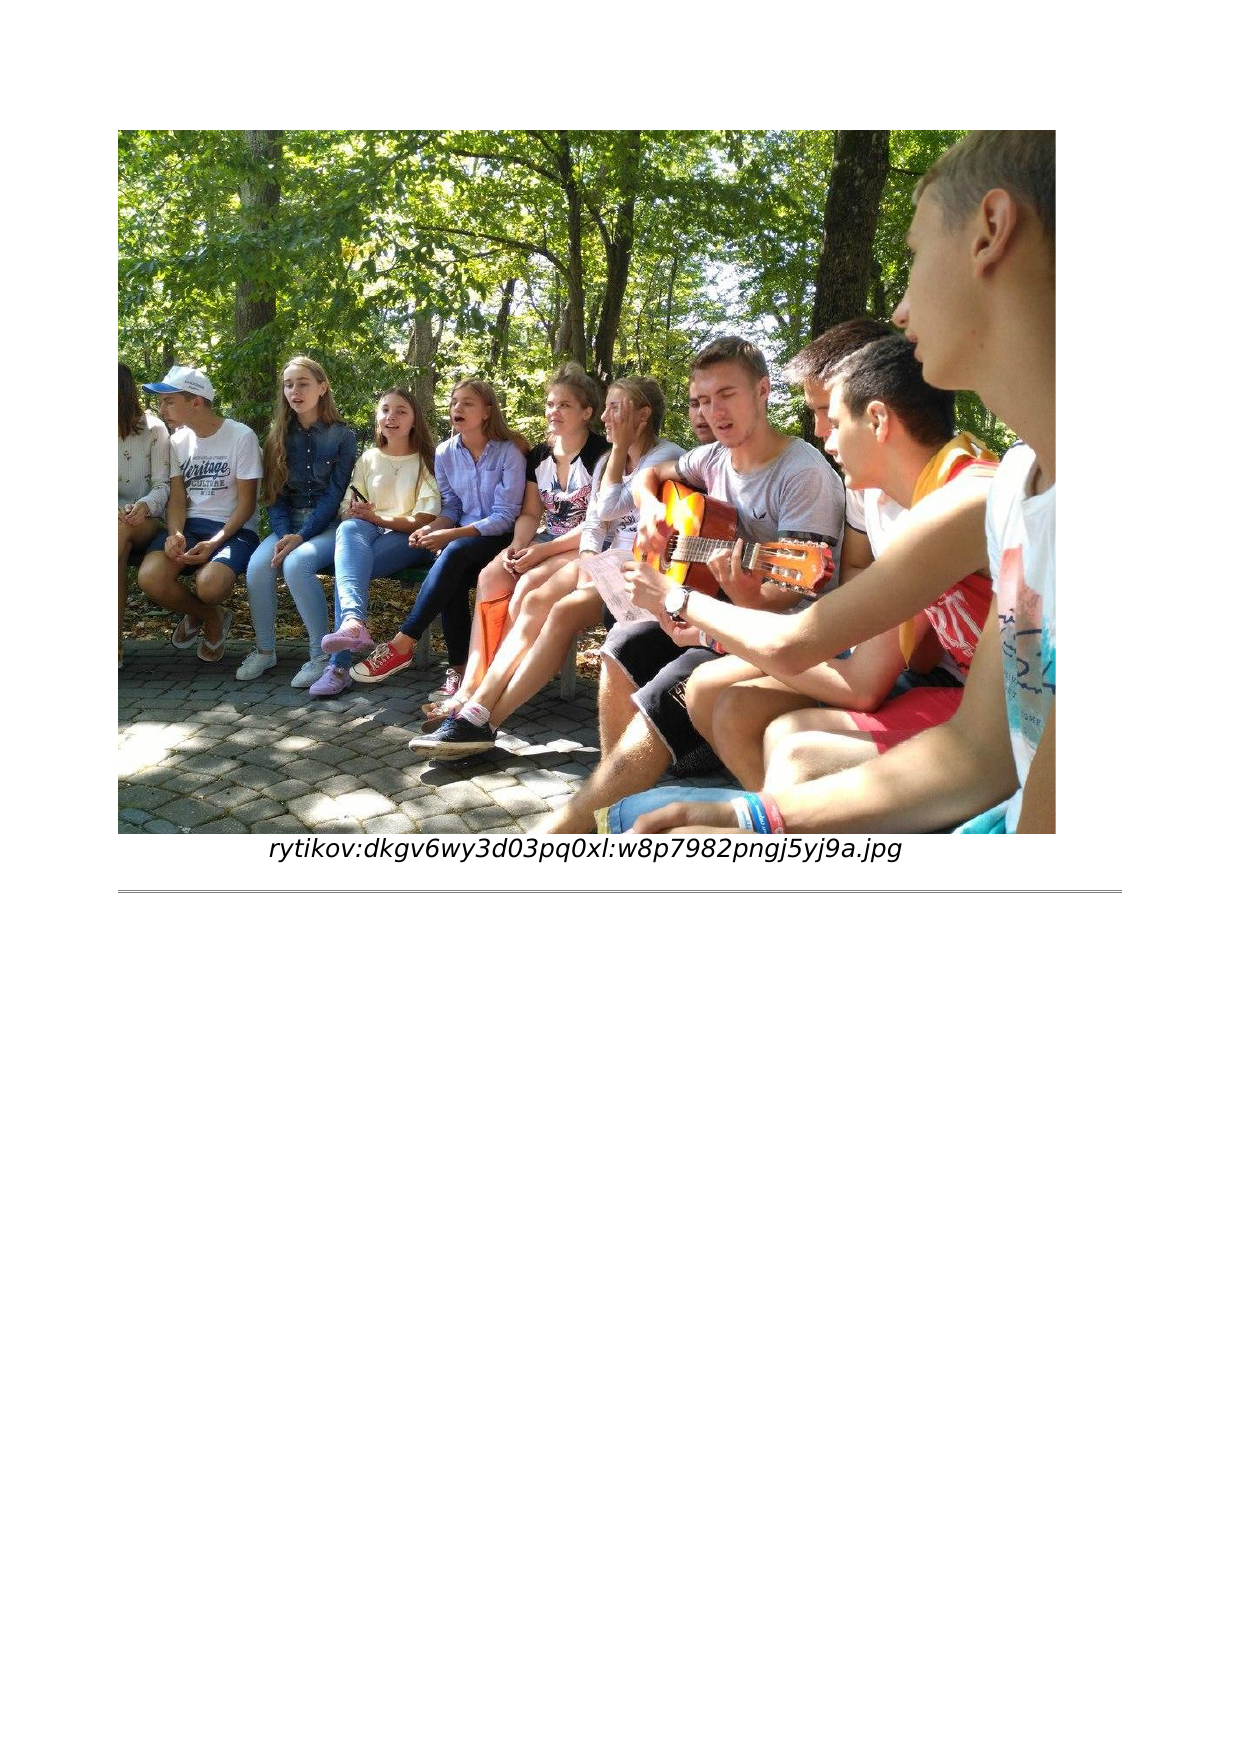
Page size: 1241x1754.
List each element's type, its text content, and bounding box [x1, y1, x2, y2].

picture [118, 130, 1056, 834]
text rytikov:dkgv6wy3d03pq0xl:w8p7982pngj5yj9a.jpg [118, 834, 1056, 863]
